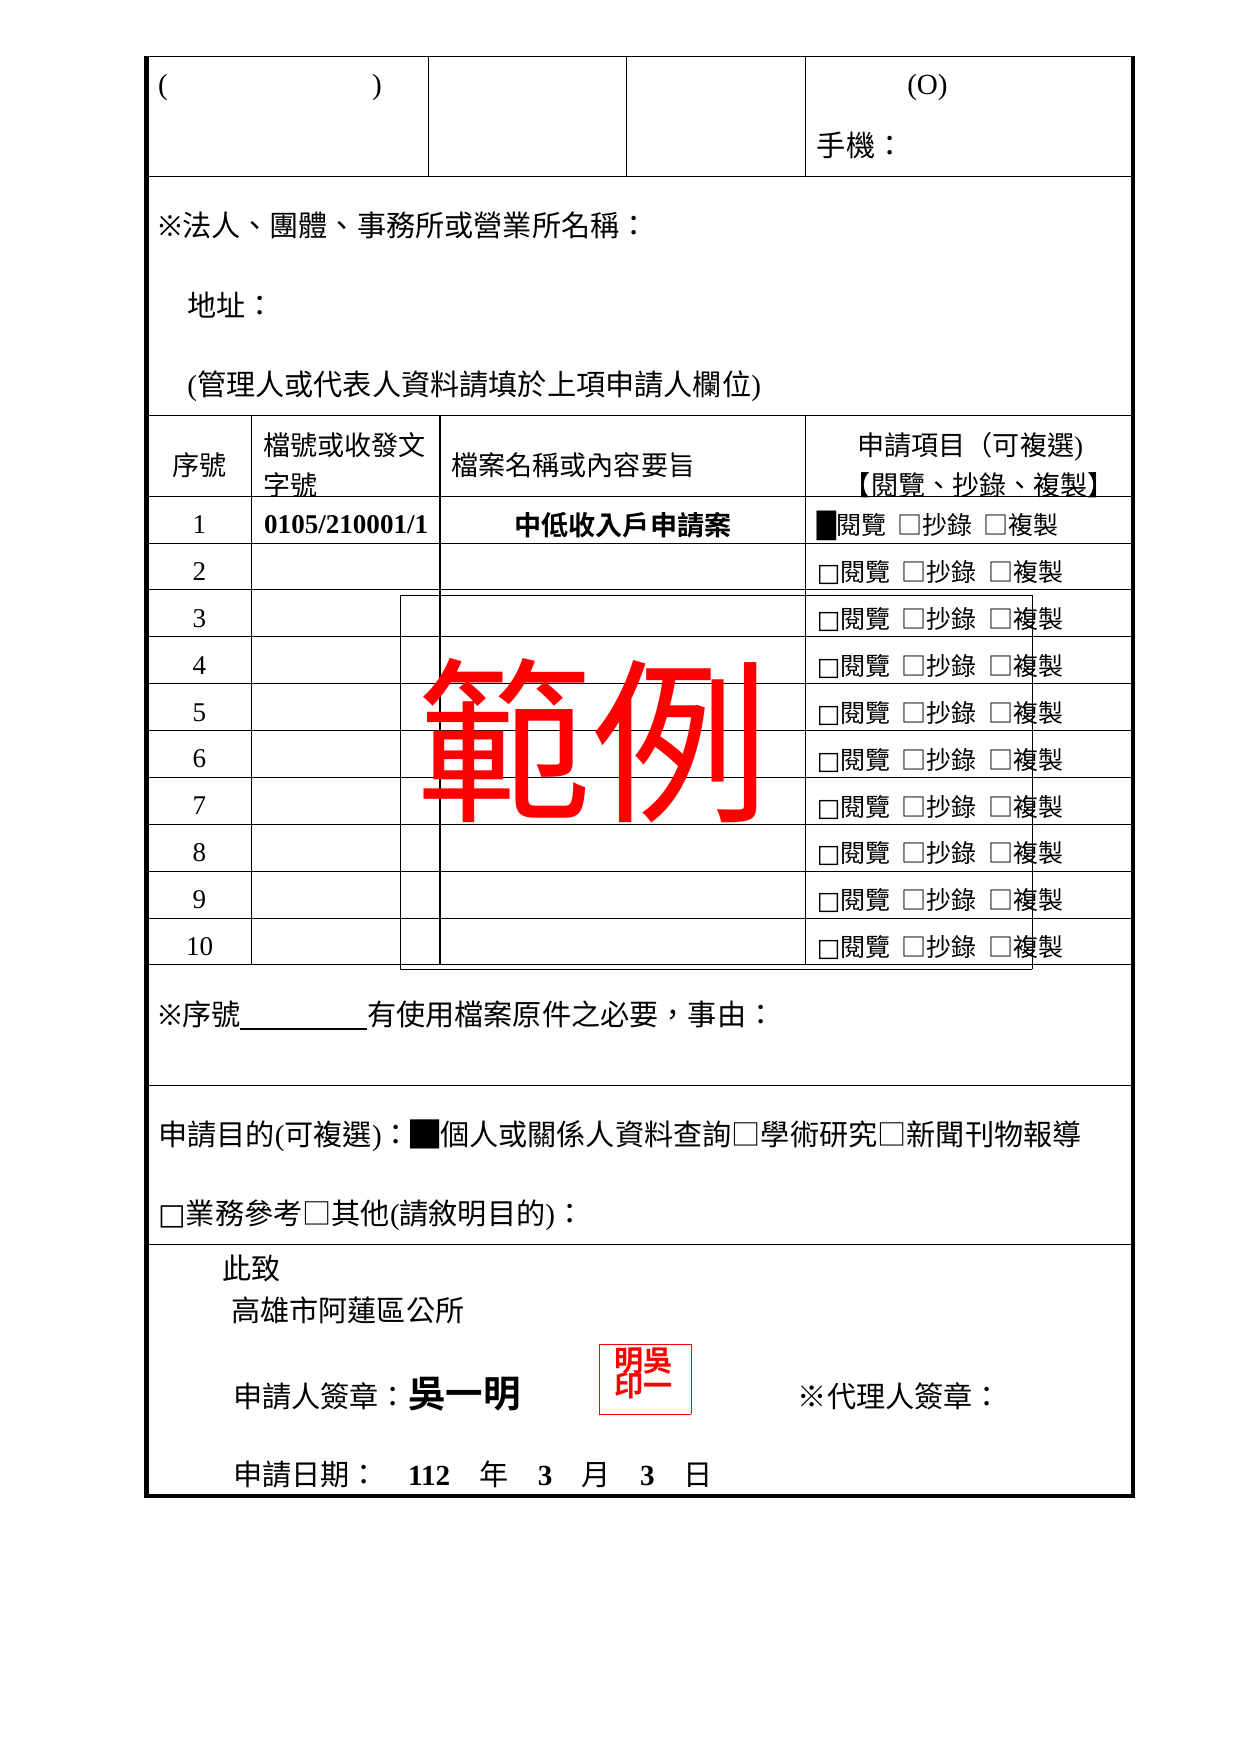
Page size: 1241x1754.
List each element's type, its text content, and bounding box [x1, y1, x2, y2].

table_cell [555, 731, 619, 777]
table_cell [401, 596, 439, 636]
table_cell [252, 919, 400, 964]
table_cell [756, 731, 805, 777]
table_cell [441, 590, 805, 595]
table_cell [252, 778, 400, 824]
table_cell [503, 731, 515, 777]
table_cell [401, 872, 439, 917]
table_cell [441, 779, 463, 788]
table_cell [474, 759, 492, 770]
table_cell [441, 919, 805, 964]
table_cell 7 [149, 778, 251, 824]
table_cell [756, 684, 805, 730]
table_cell [631, 684, 662, 730]
table_cell □閱覽 □抄錄 □複製 [1033, 637, 1131, 683]
table_cell [528, 721, 560, 730]
table_cell [401, 919, 439, 964]
table_cell □閱覽 □抄錄 □複製 [1033, 919, 1131, 964]
table_cell [401, 637, 439, 683]
table_cell [401, 684, 439, 730]
table_cell 9 [149, 872, 251, 917]
table_cell □閱覽 □抄錄 □複製 [806, 684, 1032, 730]
table_cell [252, 825, 400, 871]
table_cell [441, 872, 805, 917]
table_cell [429, 57, 626, 176]
table_cell 申請項目（可複選) 【閱覽、抄錄、複製】 [806, 416, 1131, 496]
table_cell 此致 高雄市阿蓮區公所 申請人簽章：吳一明 ※代理人簽章： 申請日期： 112 年 3 月 3 日 [149, 1245, 1131, 1493]
table_cell [528, 731, 560, 777]
table_cell [441, 722, 463, 730]
table_cell □閱覽 □抄錄 □複製 [1033, 731, 1131, 777]
table_cell ( ) [149, 57, 428, 176]
table_cell 6 [149, 731, 251, 777]
table_cell □閱覽 □抄錄 □複製 [1033, 684, 1131, 730]
table_cell [252, 544, 439, 589]
table_cell [670, 684, 712, 730]
table_cell 中低收入戶申請案 [441, 497, 805, 542]
table_cell □閱覽 □抄錄 □複製 [806, 778, 1032, 824]
table_cell █閱覽 □抄錄 □複製 [806, 497, 1131, 542]
table_cell □閱覽 □抄錄 □複製 [806, 919, 1032, 964]
table_cell [627, 57, 805, 176]
table_cell □閱覽 □抄錄 □複製 [806, 544, 1131, 589]
table_cell ※法人、團體、事務所或營業所名稱： 地址： (管理人或代表人資料請填於上項申請人欄位) [149, 177, 1131, 415]
table_cell 2 [149, 544, 251, 589]
table_cell □閱覽 □抄錄 □複製 [806, 872, 1032, 917]
table_cell [401, 825, 439, 871]
table_cell [472, 684, 624, 730]
table_cell 檔案名稱或內容要旨 [441, 416, 805, 496]
table_cell [441, 637, 805, 683]
table_cell □閱覽 □抄錄 □複製 [1033, 778, 1131, 824]
table_cell [441, 596, 805, 636]
table_cell [401, 778, 439, 824]
table_cell ※序號 有使用檔案原件之必要，事由： [149, 965, 1131, 1084]
table_cell □閱覽 □抄錄 □複製 [806, 590, 1131, 636]
table_cell □閱覽 □抄錄 □複製 [1033, 872, 1131, 917]
table_cell [252, 684, 400, 730]
table_cell [724, 731, 744, 777]
table_cell 10 [149, 919, 251, 964]
table_cell [687, 731, 712, 777]
table_cell 申請目的(可複選)：█個人或關係人資料查詢□學術研究□新聞刊物報導 □業務參考□其他(請敘明目的)： [149, 1086, 1131, 1244]
table_cell 檔號或收發文字號 [252, 416, 439, 496]
table_cell [660, 731, 689, 754]
table_cell 序號 [149, 416, 251, 496]
table_cell [252, 637, 400, 683]
table_cell 3 [149, 590, 251, 636]
table_cell □閱覽 □抄錄 □複製 [806, 637, 1032, 683]
table_cell 1 [149, 497, 251, 542]
table_cell [663, 717, 691, 730]
table_cell □閱覽 □抄錄 □複製 [806, 731, 1032, 777]
table_cell [252, 590, 439, 636]
table_cell [441, 778, 805, 824]
table_cell □閱覽 □抄錄 □複製 [806, 825, 1032, 871]
table_cell [631, 731, 678, 777]
table_cell 4 [149, 637, 251, 683]
table_cell 8 [149, 825, 251, 871]
table_cell [444, 739, 463, 750]
table_cell (O) 手機： [806, 57, 1131, 176]
table_cell 0105/210001/1 [252, 497, 439, 542]
table_cell [252, 872, 400, 917]
table_cell [441, 825, 805, 871]
table_cell [441, 684, 472, 712]
table_cell [444, 759, 463, 770]
table_cell [724, 684, 744, 730]
table_cell 5 [149, 684, 251, 730]
table_cell [474, 739, 492, 750]
table_cell □閱覽 □抄錄 □複製 [1033, 825, 1131, 871]
table_cell [252, 731, 400, 777]
table_cell [441, 544, 805, 589]
table_cell [401, 731, 433, 777]
